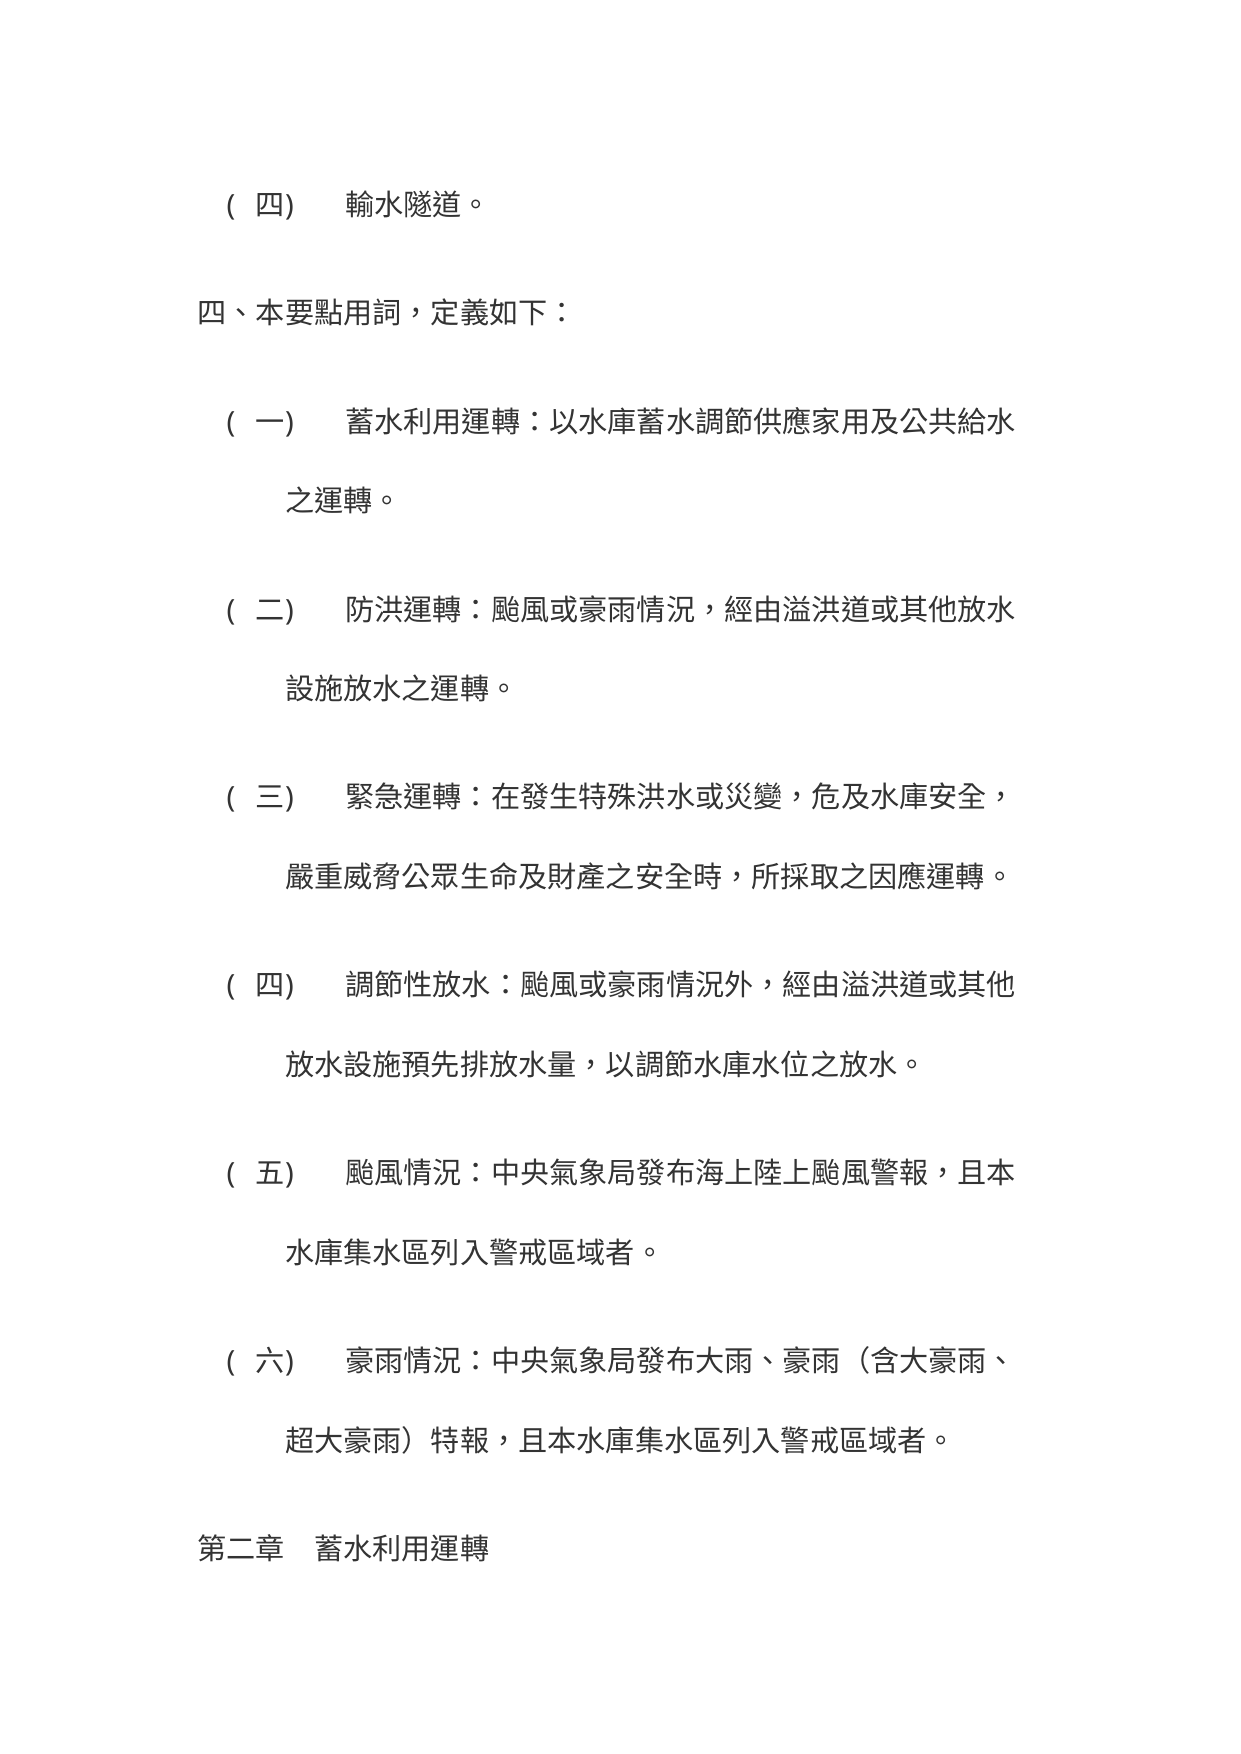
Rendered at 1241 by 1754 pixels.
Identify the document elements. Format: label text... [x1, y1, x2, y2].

text (四) 輸水隧道。 [221, 163, 1043, 242]
text (一) 蓄水利用運轉：以水庫蓄水調節供應家用及公共給水之運轉。 [221, 380, 1043, 538]
text (五) 颱風情況：中央氣象局發布海上陸上颱風警報，且本水庫集水區列入警戒區域者。 [221, 1131, 1043, 1290]
text (二) 防洪運轉：颱風或豪雨情況，經由溢洪道或其他放水設施放水之運轉。 [221, 568, 1043, 726]
text (三) 緊急運轉：在發生特殊洪水或災變，危及水庫安全，嚴重威脅公眾生命及財產之安全時，所採取之因應運轉。 [221, 756, 1043, 914]
text 四、本要點用詞，定義如下： [197, 271, 1043, 351]
text (四) 調節性放水：颱風或豪雨情況外，經由溢洪道或其他放水設施預先排放水量，以調節水庫水位之放水。 [221, 943, 1043, 1102]
text 第二章 蓄水利用運轉 [197, 1507, 1043, 1587]
text (六) 豪雨情況：中央氣象局發布大雨、豪雨（含大豪雨、超大豪雨）特報，且本水庫集水區列入警戒區域者。 [221, 1319, 1043, 1478]
